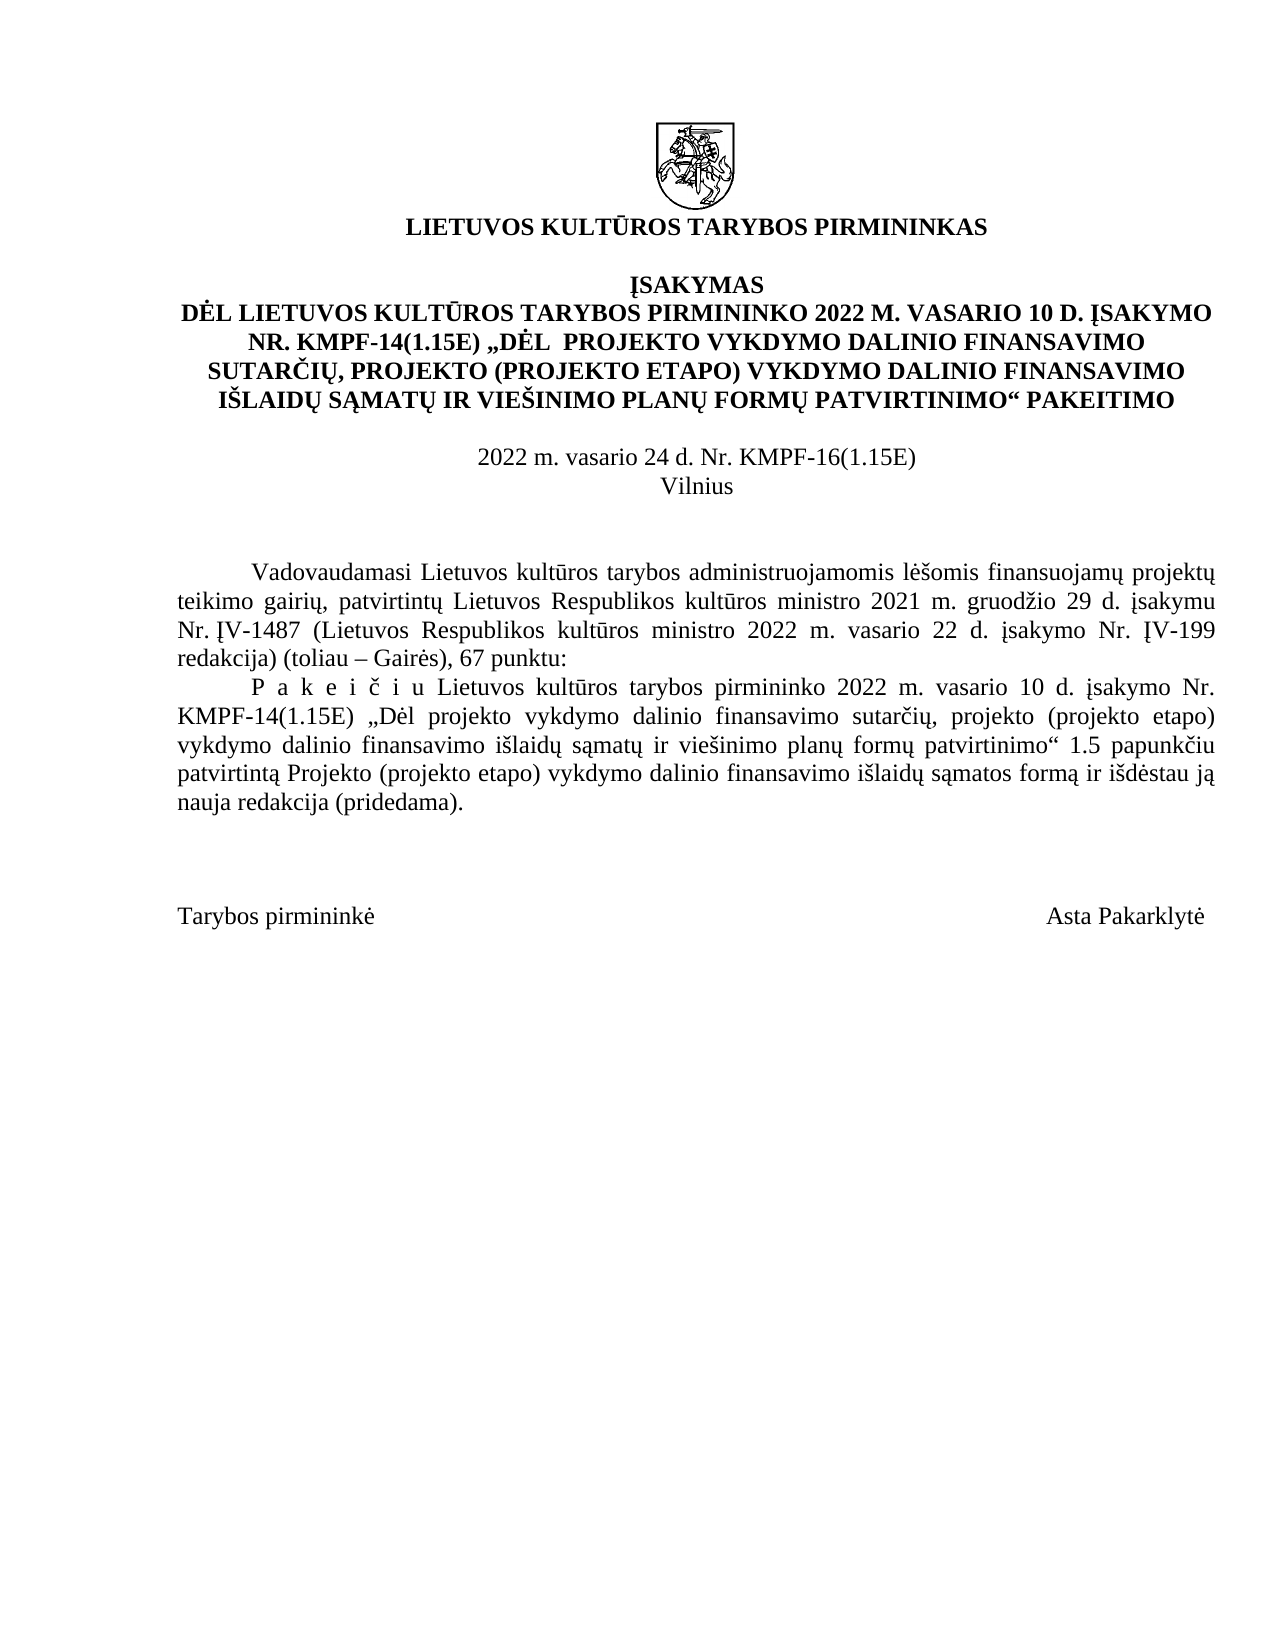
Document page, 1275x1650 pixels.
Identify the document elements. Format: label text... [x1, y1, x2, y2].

text LIETUVOS KULTŪROS TARYBOS PIRMININKAS [177, 212, 1216, 241]
text Vadovaudamasi Lietuvos kultūros tarybos administruojamomis lėšomis finansuojamų projektų teikimo gairių, patvirtintų Lietuvos Respublikos kultūros ministro 2021 m. gruodžio 29 d. įsakymu Nr. ĮV-1487 (Lietuvos Respublikos kultūros ministro 2022 m. vasario 22 d. įsakymo Nr. ĮV-199 redakcija) (toliau – Gairės), 67 punktu: [177, 557, 1216, 672]
text PakeičiuLietuvos kultūros tarybos pirmininko 2022 m. vasario 10 d. įsakymo Nr. KMPF-14(1.15E) „Dėl projekto vykdymo dalinio finansavimo sutarčių, projekto (projekto etapo) vykdymo dalinio finansavimo išlaidų sąmatų ir viešinimo planų formų patvirtinimo“ 1.5 papunkčiu patvirtintą Projekto (projekto etapo) vykdymo dalinio finansavimo išlaidų sąmatos formą ir išdėstau ją nauja redakcija (pridedama). [177, 672, 1216, 816]
text DĖL LIETUVOS KULTŪROS TARYBOS PIRMININKO 2022 M. VASARIO 10 D. ĮSAKYMO NR. KMPF-14(1.15E) „DĖL PROJEKTO VYKDYMO DALINIO FINANSAVIMO SUTARČIŲ, PROJEKTO (PROJEKTO ETAPO) VYKDYMO DALINIO FINANSAVIMO IŠLAIDŲ SĄMATŲ IR VIEŠINIMO PLANŲ FORMŲ PATVIRTINIMO“ PAKEITIMO [177, 298, 1216, 413]
subtitle ĮSAKYMAS [177, 270, 1216, 298]
text Vilnius [177, 471, 1216, 500]
text Tarybos pirmininkė Asta Pakarklytė [177, 901, 1216, 930]
text 2022 m. vasario 24 d. Nr. KMPF-16(1.15E) [177, 442, 1216, 471]
